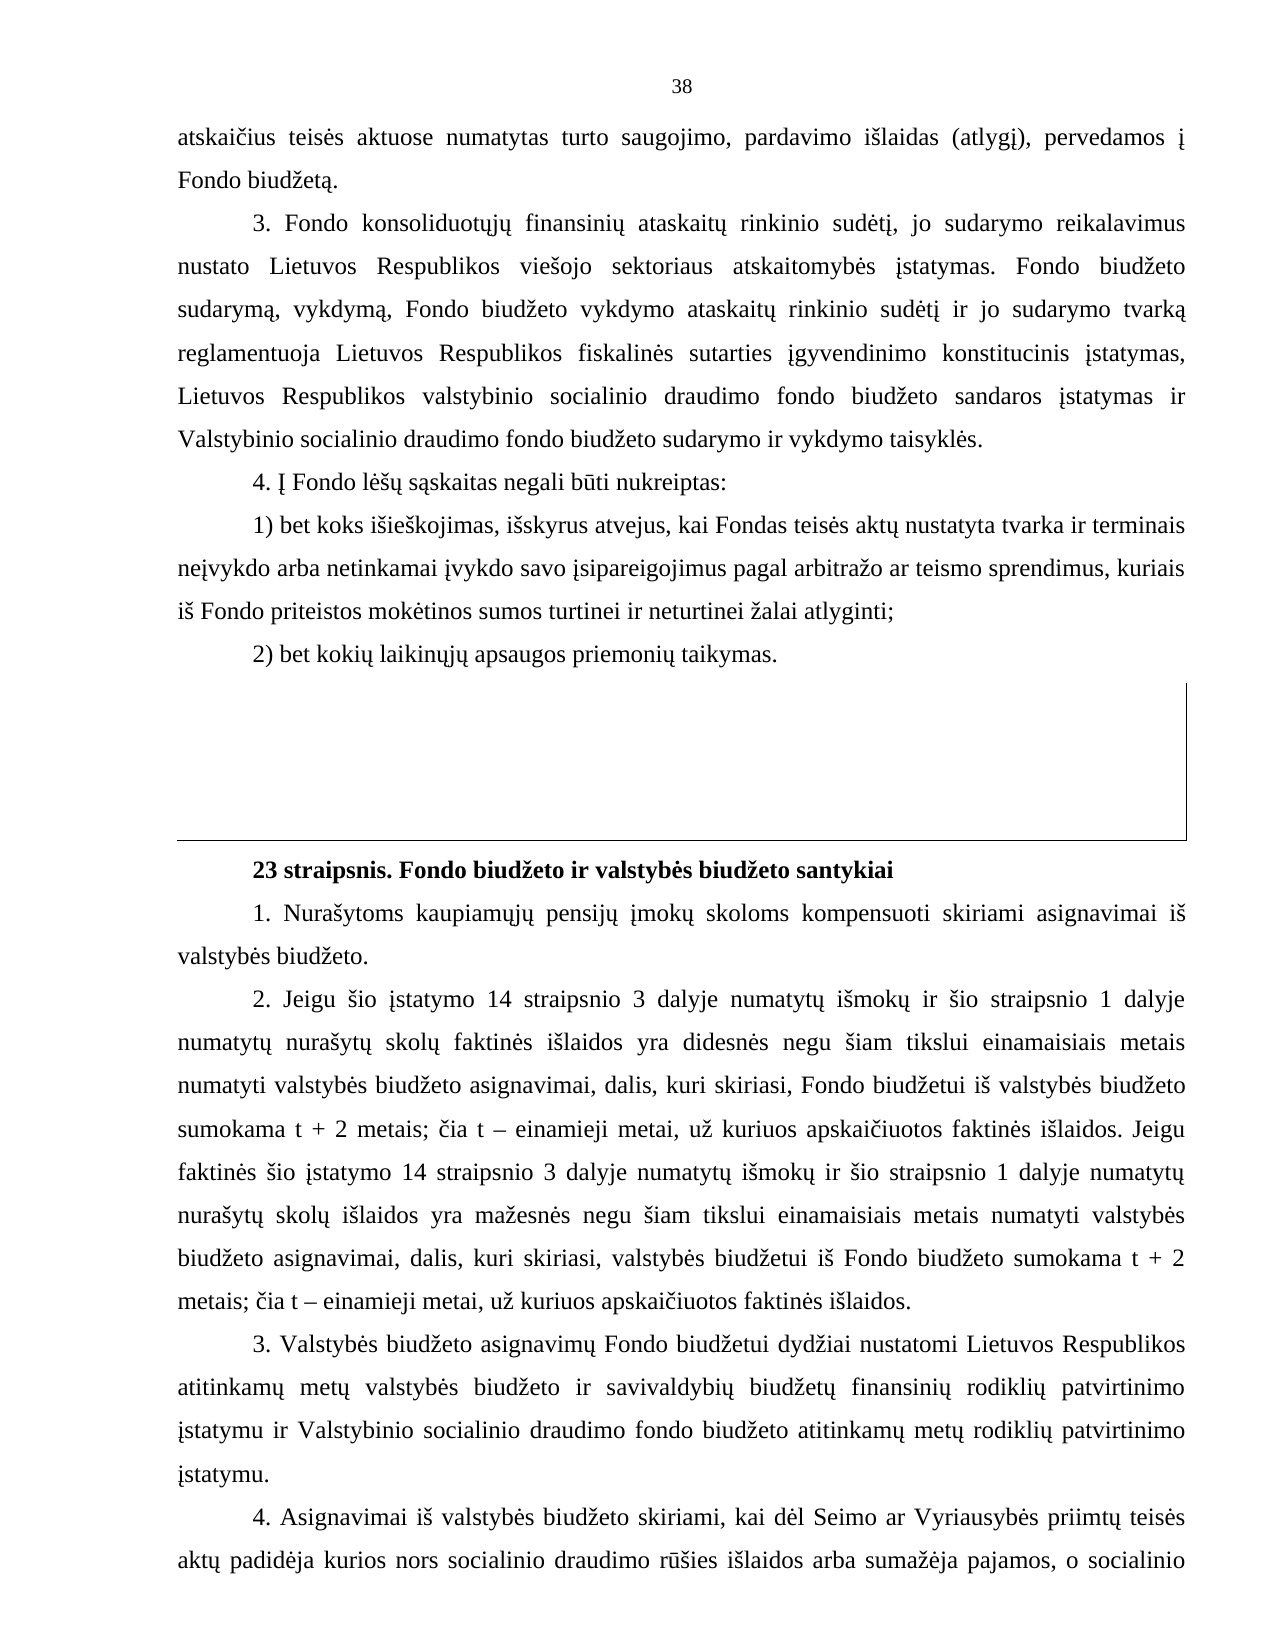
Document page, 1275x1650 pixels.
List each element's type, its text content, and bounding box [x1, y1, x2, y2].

text 1) bet koks išieškojimas, išskyrus atvejus, kai Fondas teisės aktų nustatyta tvarka ir terminais neįvykdo arba netinkamai įvykdo savo įsipareigojimus pagal arbitražo ar teismo sprendimus, kuriais iš Fondo priteistos mokėtinos sumos turtinei ir neturtinei žalai atlyginti; [177, 510, 1186, 625]
text 23 straipsnis. Fondo biudžeto ir valstybės biudžeto santykiai [177, 855, 1186, 884]
text 3. Fondo konsoliduotųjų finansinių ataskaitų rinkinio sudėtį, jo sudarymo reikalavimus nustato Lietuvos Respublikos viešojo sektoriaus atskaitomybės įstatymas. Fondo biudžeto sudarymą, vykdymą, Fondo biudžeto vykdymo ataskaitų rinkinio sudėtį ir jo sudarymo tvarką reglamentuoja Lietuvos Respublikos fiskalinės sutarties įgyvendinimo konstitucinis įstatymas, Lietuvos Respublikos valstybinio socialinio draudimo fondo biudžeto sandaros įstatymas ir Valstybinio socialinio draudimo fondo biudžeto sudarymo ir vykdymo taisyklės. [177, 208, 1186, 453]
text 4. Asignavimai iš valstybės biudžeto skiriami, kai dėl Seimo ar Vyriausybės priimtų teisės aktų padidėja kurios nors socialinio draudimo rūšies išlaidos arba sumažėja pajamos, o socialinio [177, 1502, 1186, 1574]
text 1. Nurašytoms kaupiamųjų pensijų įmokų skoloms kompensuoti skiriami asignavimai iš valstybės biudžeto. [177, 898, 1186, 970]
text 4. Į Fondo lėšų sąskaitas negali būti nukreiptas: [177, 467, 1186, 496]
text atskaičius teisės aktuose numatytas turto saugojimo, pardavimo išlaidas (atlygį), pervedamos į Fondo biudžetą. [177, 122, 1186, 194]
text 3. Valstybės biudžeto asignavimų Fondo biudžetui dydžiai nustatomi Lietuvos Respublikos atitinkamų metų valstybės biudžeto ir savivaldybių biudžetų finansinių rodiklių patvirtinimo įstatymu ir Valstybinio socialinio draudimo fondo biudžeto atitinkamų metų rodiklių patvirtinimo įstatymu. [177, 1329, 1186, 1487]
text 2) bet kokių laikinųjų apsaugos priemonių taikymas. [177, 639, 1186, 668]
text 2. Jeigu šio įstatymo 14 straipsnio 3 dalyje numatytų išmokų ir šio straipsnio 1 dalyje numatytų nurašytų skolų faktinės išlaidos yra didesnės negu šiam tikslui einamaisiais metais numatyti valstybės biudžeto asignavimai, dalis, kuri skiriasi, Fondo biudžetui iš valstybės biudžeto sumokama t + 2 metais; čia t – einamieji metai, už kuriuos apskaičiuotos faktinės išlaidos. Jeigu faktinės šio įstatymo 14 straipsnio 3 dalyje numatytų išmokų ir šio straipsnio 1 dalyje numatytų nurašytų skolų išlaidos yra mažesnės negu šiam tikslui einamaisiais metais numatyti valstybės biudžeto asignavimai, dalis, kuri skiriasi, valstybės biudžetui iš Fondo biudžeto sumokama t + 2 metais; čia t – einamieji metai, už kuriuos apskaičiuotos faktinės išlaidos. [177, 984, 1186, 1315]
